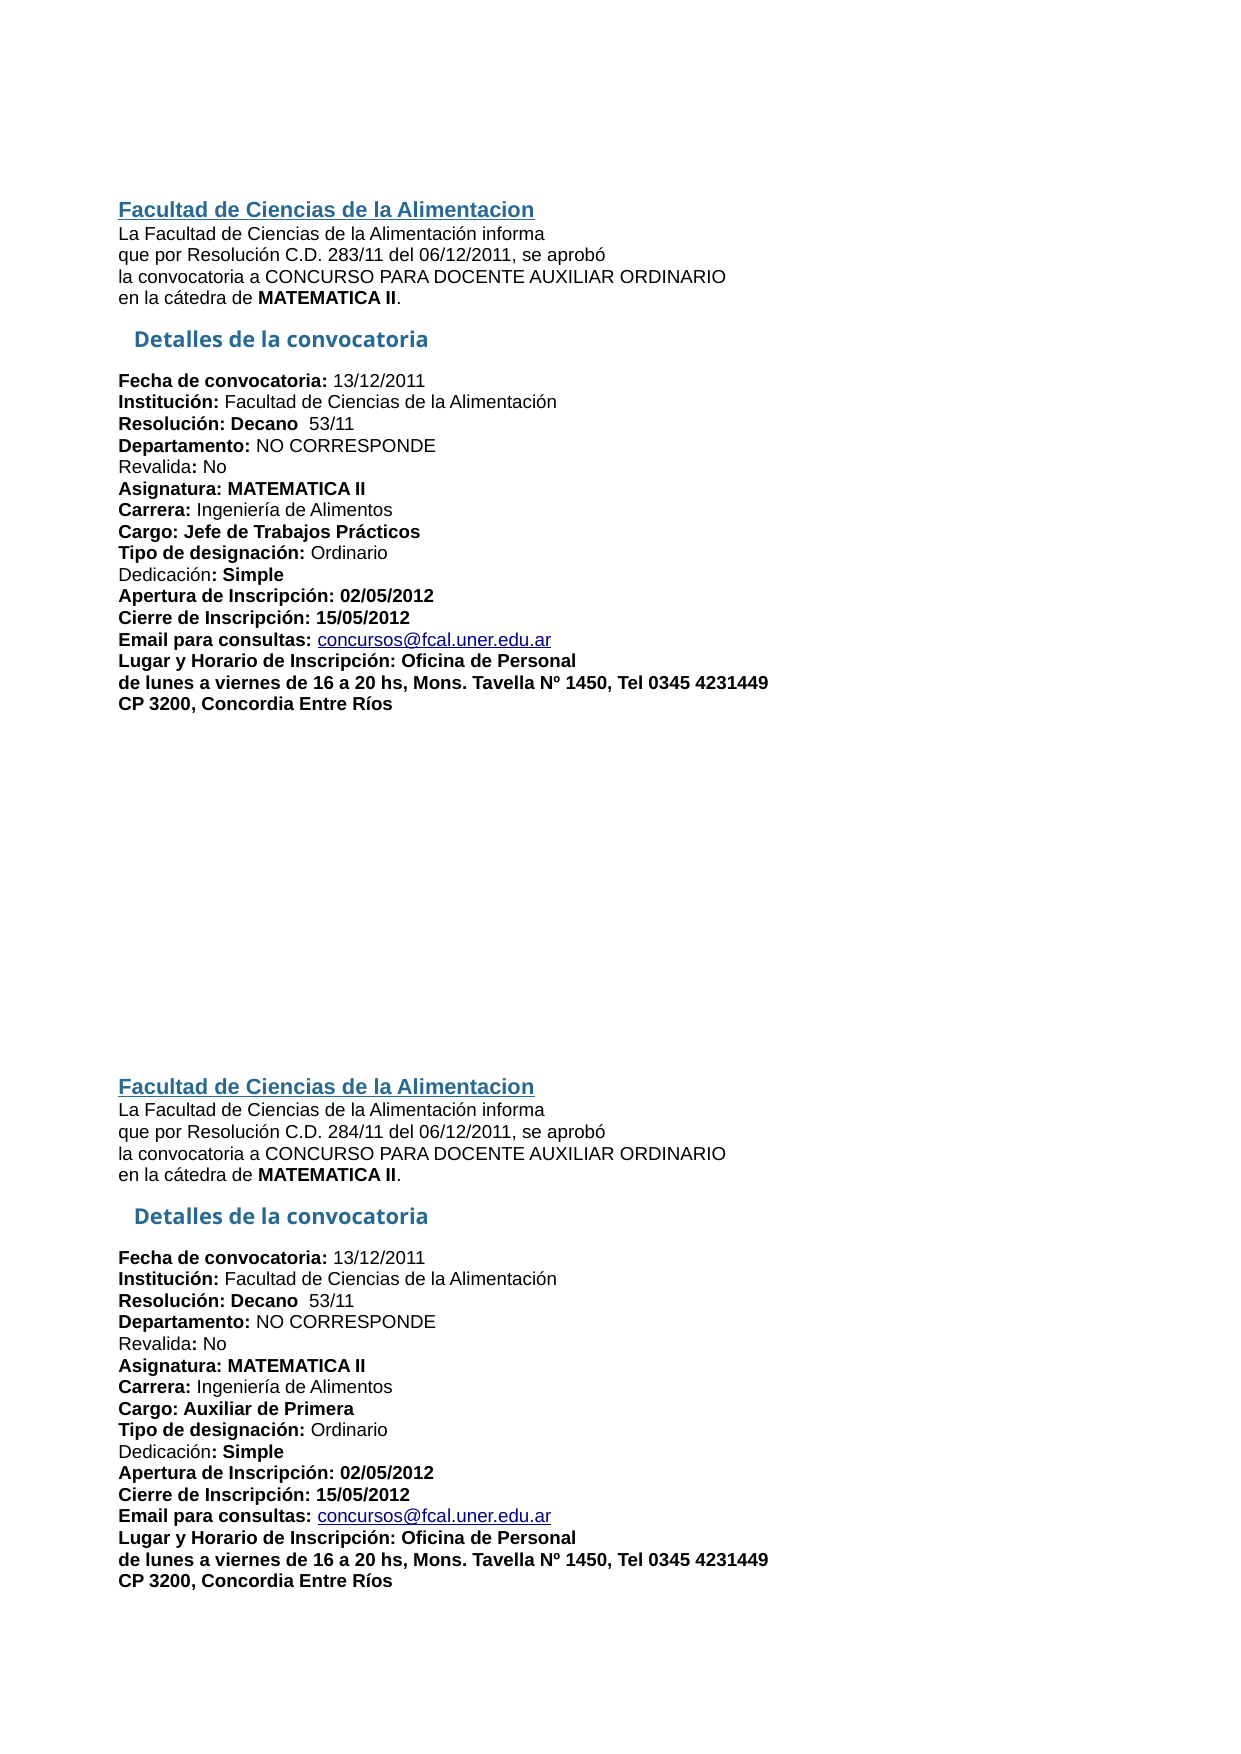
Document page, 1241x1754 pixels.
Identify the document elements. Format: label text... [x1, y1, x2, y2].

text de lunes a viernes de 16 a 20 hs, Mons. Tavella Nº 1450, Tel 0345 4231449 [118, 672, 1122, 693]
text Cierre de Inscripción: 15/05/2012 Email para consultas: concursos@fcal.uner.edu.ar [118, 1484, 1122, 1527]
text la convocatoria a CONCURSO PARA DOCENTE AUXILIAR ORDINARIO [118, 266, 1122, 287]
text que por Resolución C.D. 283/11 del 06/12/2011, se aprobó [118, 244, 1122, 266]
text Apertura de Inscripción: 02/05/2012 [118, 585, 1122, 607]
text Detalles de la convocatoria [134, 324, 1106, 354]
text en la cátedra de MATEMATICA II. [118, 287, 1122, 309]
text Apertura de Inscripción: 02/05/2012 [118, 1462, 1122, 1484]
text Lugar y Horario de Inscripción: Oficina de Personal [118, 1527, 1122, 1548]
text Lugar y Horario de Inscripción: Oficina de Personal [118, 650, 1122, 672]
text en la cátedra de MATEMATICA II. [118, 1164, 1122, 1186]
text Fecha de convocatoria: 13/12/2011 Institución: Facultad de Ciencias de la Alimentación Resolución: Decano 53/11 Departamento: NO CORRESPONDE Revalida: No Asignatura: MATEMATICA II Carrera: Ingeniería de Alimentos Cargo: Jefe de Trabajos Prácticos Tipo de designación: Ordinario Dedicación: Simple [118, 370, 1122, 585]
text Cierre de Inscripción: 15/05/2012 Email para consultas: concursos@fcal.uner.edu.ar [118, 607, 1122, 650]
text que por Resolución C.D. 284/11 del 06/12/2011, se aprobó [118, 1121, 1122, 1142]
text CP 3200, Concordia Entre Ríos [118, 1570, 1122, 1592]
text Facultad de Ciencias de la Alimentacion La Facultad de Ciencias de la Alimentación informa [118, 197, 1122, 244]
text de lunes a viernes de 16 a 20 hs, Mons. Tavella Nº 1450, Tel 0345 4231449 [118, 1548, 1122, 1570]
text CP 3200, Concordia Entre Ríos [118, 693, 1122, 715]
text Detalles de la convocatoria [134, 1201, 1106, 1231]
text Facultad de Ciencias de la Alimentacion La Facultad de Ciencias de la Alimentación informa [118, 1074, 1122, 1121]
text la convocatoria a CONCURSO PARA DOCENTE AUXILIAR ORDINARIO [118, 1142, 1122, 1164]
text Fecha de convocatoria: 13/12/2011 Institución: Facultad de Ciencias de la Alimentación Resolución: Decano 53/11 Departamento: NO CORRESPONDE Revalida: No Asignatura: MATEMATICA II Carrera: Ingeniería de Alimentos Cargo: Auxiliar de Primera Tipo de designación: Ordinario Dedicación: Simple [118, 1247, 1122, 1462]
